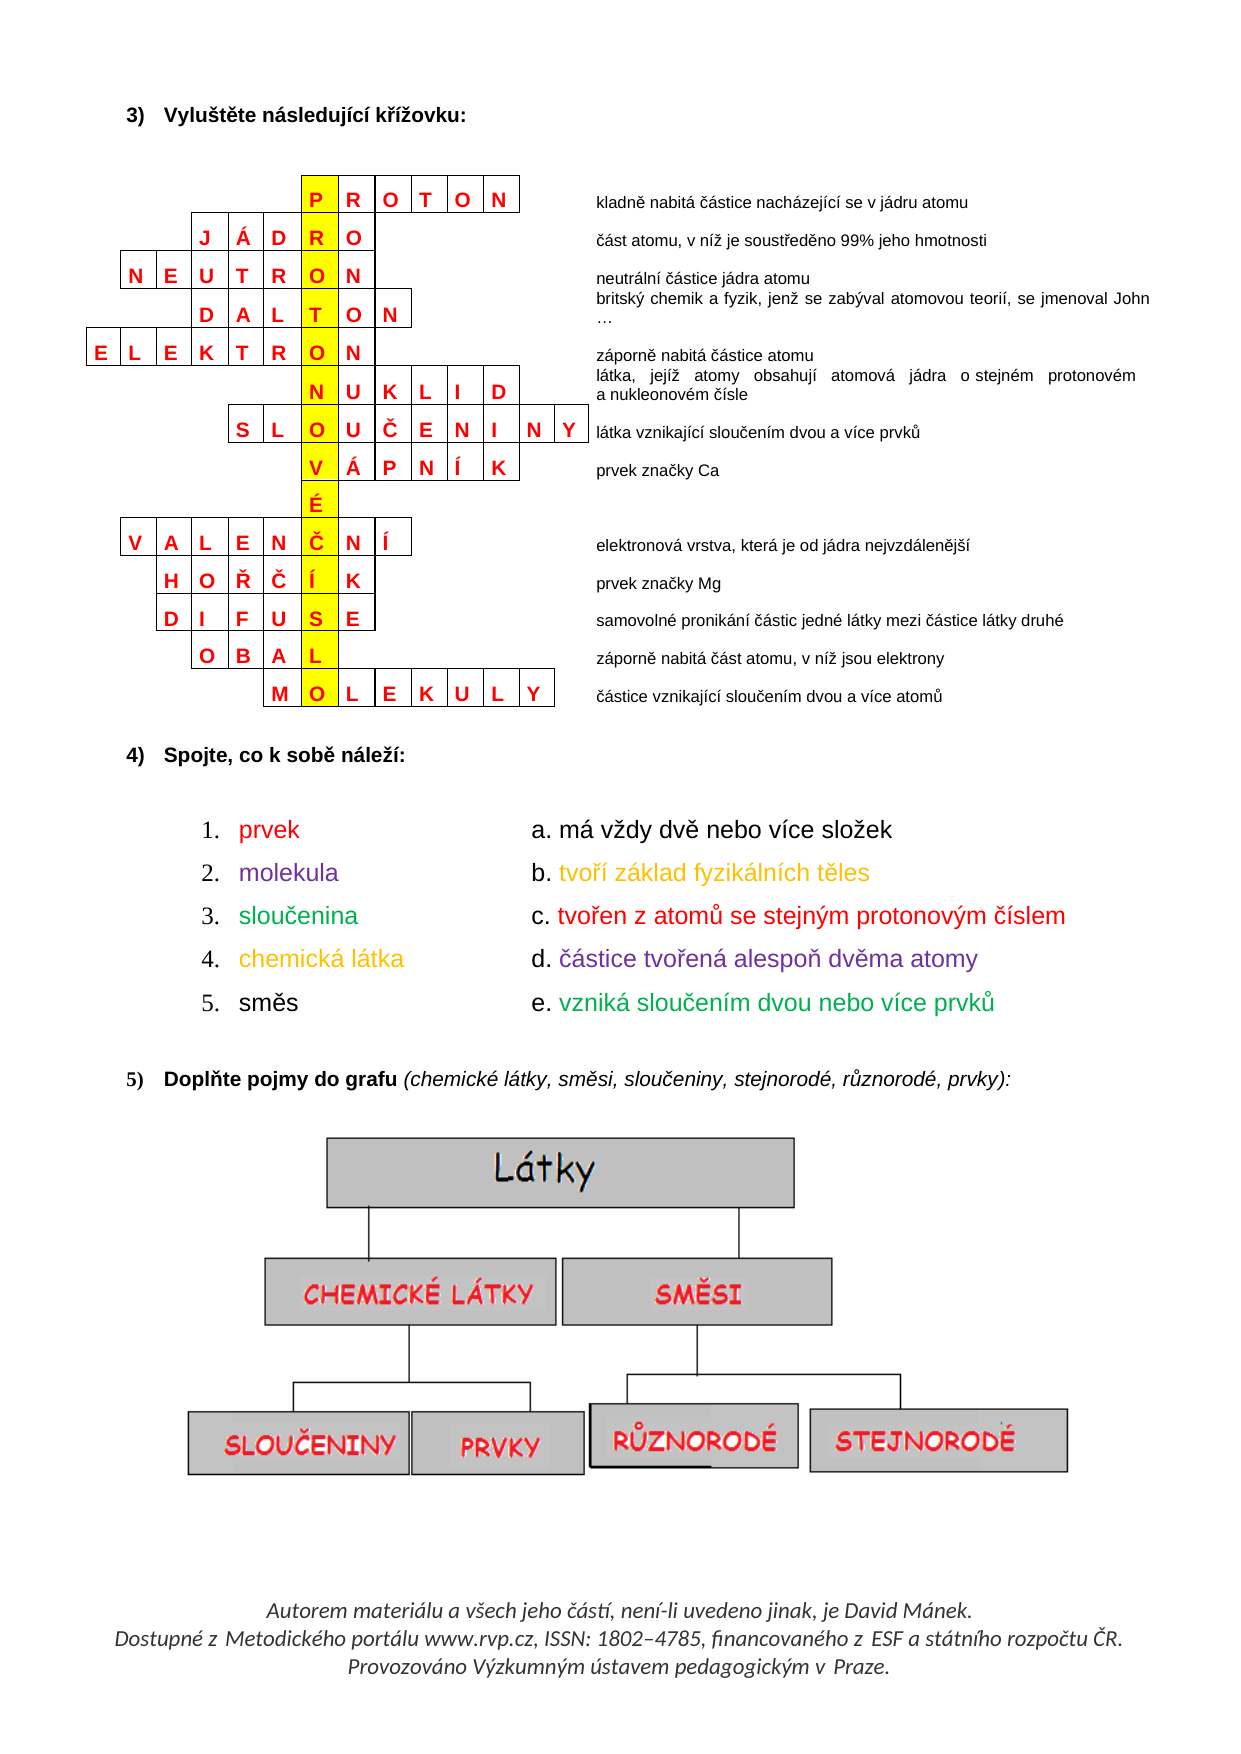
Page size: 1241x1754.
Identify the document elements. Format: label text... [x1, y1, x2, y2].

table_cell [555, 327, 589, 365]
table_header [156, 175, 192, 212]
table_cell [156, 404, 192, 442]
table_header [520, 175, 554, 212]
table_cell P [376, 443, 411, 479]
table_cell [412, 630, 447, 668]
table_cell částice vznikající sloučením dvou a více atomů [589, 668, 1158, 706]
table_cell [555, 630, 589, 668]
table_cell [87, 630, 121, 668]
table_cell [412, 481, 447, 517]
table_cell L [339, 669, 374, 706]
table_cell N [121, 251, 156, 288]
table_cell [121, 593, 156, 630]
table_header N [484, 176, 519, 212]
picture [165, 1112, 1075, 1482]
table_cell [87, 517, 120, 555]
table_cell V [121, 518, 156, 555]
list sloučenina c. tvořen z atomů se stejným protonovým číslem [201, 901, 1152, 930]
table_cell [555, 250, 589, 288]
table_cell [519, 480, 554, 517]
list Doplňte pojmy do grafu (chemické látky, směsi, sloučeniny, stejnorodé, různorodé, prvky): [126, 1067, 1152, 1091]
table_cell [192, 404, 228, 442]
table_cell [484, 327, 519, 365]
table_cell [156, 480, 192, 517]
table_cell N [412, 443, 447, 479]
table_cell [264, 480, 301, 517]
table_cell [484, 630, 519, 668]
table_cell Ř [229, 556, 263, 593]
table_cell L [121, 328, 156, 365]
table_cell [121, 668, 156, 706]
table_cell [484, 288, 519, 327]
table_cell [555, 480, 589, 517]
table_cell E [412, 405, 447, 442]
table_cell [484, 555, 519, 593]
table_cell [412, 250, 447, 288]
table_cell [87, 288, 121, 327]
table_cell D [192, 289, 228, 327]
table_cell [484, 481, 519, 517]
list Spojte, co k sobě náleží: [126, 743, 1152, 767]
table_cell [519, 288, 554, 327]
table_cell N [339, 251, 374, 288]
table_cell [87, 250, 120, 288]
table_cell záporně nabitá částice atomu [589, 327, 1158, 365]
table_cell Č [302, 518, 338, 555]
table_cell O [302, 328, 338, 365]
table_cell L [264, 289, 301, 327]
table_cell J [192, 213, 228, 250]
table_cell I [484, 405, 519, 442]
table_cell [228, 443, 264, 479]
table_cell [121, 404, 156, 442]
table_cell L [264, 405, 301, 442]
table_cell [156, 366, 192, 404]
table_cell E [376, 669, 411, 706]
table_cell [484, 593, 519, 630]
table_cell I [448, 366, 483, 404]
table_cell [156, 668, 192, 706]
table_header [87, 175, 121, 212]
table_cell Í [376, 518, 411, 555]
table_cell [87, 593, 121, 630]
table_cell O [339, 289, 374, 327]
table_cell [156, 289, 191, 327]
table_cell část atomu, v níž je soustředěno 99% jeho hmotnosti [589, 212, 1158, 250]
table_cell samovolné pronikání částic jedné látky mezi částice látky druhé [589, 593, 1158, 630]
table_cell [87, 668, 121, 706]
table_cell [412, 517, 447, 555]
table_cell M [264, 669, 301, 706]
table_cell K [484, 443, 519, 479]
table_cell [87, 555, 121, 593]
table_cell [264, 443, 301, 479]
table_cell Á [229, 213, 263, 250]
table_cell O [339, 213, 374, 250]
table_cell elektronová vrstva, která je od jádra nejvzdálenější [589, 517, 1158, 555]
table_cell [555, 517, 589, 555]
table_cell A [264, 631, 301, 668]
table_cell prvek značky Mg [589, 555, 1158, 593]
table_cell [555, 593, 589, 630]
table_cell U [264, 594, 301, 630]
table_header R [339, 176, 374, 212]
table_cell [376, 328, 412, 365]
table_cell U [339, 405, 374, 442]
table_cell [339, 631, 375, 668]
table_cell E [229, 518, 263, 555]
table_cell [156, 442, 192, 479]
table_cell [87, 366, 121, 404]
table_cell [228, 366, 264, 404]
table_cell [121, 366, 156, 404]
table_cell B [229, 631, 263, 668]
table_cell R [302, 213, 338, 250]
table_cell [519, 250, 554, 288]
table_cell [555, 288, 589, 327]
table_cell D [264, 213, 301, 250]
table_cell [87, 212, 121, 250]
table_cell neutrální částice jádra atomu [589, 250, 1158, 288]
table_cell [447, 481, 484, 517]
table_cell [519, 517, 554, 555]
table_cell [447, 327, 484, 365]
table_cell [375, 630, 412, 668]
table_cell [484, 517, 519, 555]
table_cell E [157, 328, 191, 365]
table_cell [555, 365, 589, 404]
table_cell O [192, 631, 228, 668]
table_cell D [157, 594, 191, 630]
table_cell [555, 212, 589, 250]
table_cell [412, 555, 447, 593]
table_header T [412, 176, 447, 212]
table_cell [121, 212, 156, 250]
table_cell R [264, 251, 301, 288]
table_cell Č [264, 556, 301, 593]
table_cell [121, 630, 156, 668]
table_cell [519, 327, 554, 365]
table_cell [156, 212, 191, 250]
table_cell U [192, 251, 228, 288]
table_cell Í [302, 556, 338, 593]
table_header [192, 175, 228, 212]
table_cell britský chemik a fyzik, jenž se zabýval atomovou teorií, se jmenoval John … [589, 288, 1158, 327]
table_cell [412, 213, 447, 250]
table_cell [447, 517, 484, 555]
table_cell [447, 288, 484, 327]
table_cell O [302, 405, 338, 442]
table_cell [412, 593, 447, 630]
table_cell [228, 669, 263, 706]
table_cell T [302, 289, 338, 327]
table_cell R [264, 328, 301, 365]
table_cell O [192, 556, 228, 593]
table_header kladně nabitá částice nacházející se v jádru atomu [589, 175, 1158, 212]
table_cell [484, 250, 519, 288]
table_cell prvek značky Ca [589, 442, 1158, 479]
table_cell [589, 480, 1158, 517]
table_cell [519, 593, 554, 630]
table_cell Y [520, 669, 554, 706]
table_cell E [339, 594, 374, 630]
table_cell O [302, 669, 338, 706]
table_header [264, 175, 301, 212]
table_cell [555, 668, 589, 706]
table_cell N [339, 518, 374, 555]
table_cell [121, 442, 156, 479]
table_cell L [412, 366, 447, 404]
table_header [121, 175, 156, 212]
table_cell [228, 480, 264, 517]
table_cell [376, 213, 412, 250]
table_cell [192, 480, 228, 517]
list směs e. vzniká sloučením dvou nebo více prvků [201, 987, 1152, 1016]
table_cell T [229, 328, 263, 365]
table_cell D [484, 366, 519, 404]
table_cell [555, 443, 589, 479]
table_cell [87, 480, 121, 517]
table_cell záporně nabitá část atomu, v níž jsou elektrony [589, 630, 1158, 668]
list prvek a. má vždy dvě nebo více složek [201, 814, 1152, 843]
table_cell [192, 442, 228, 479]
table_cell látka, jejíž atomy obsahují atomová jádra o stejném protonovém a nukleonovém čísle [589, 365, 1158, 404]
table_cell A [229, 289, 263, 327]
list molekula b. tvoří základ fyzikálních těles [201, 858, 1152, 887]
table_cell Í [448, 443, 483, 479]
table_header O [448, 176, 483, 212]
list Vyluštěte následující křížovku: [126, 103, 1152, 127]
table_header [228, 175, 264, 212]
table_cell [192, 669, 228, 706]
table_cell [412, 327, 447, 365]
table_cell O [302, 251, 338, 288]
table_header P [302, 176, 338, 212]
list chemická látka d. částice tvořená alespoň dvěma atomy [201, 944, 1152, 973]
table_cell [520, 443, 554, 479]
table_cell A [157, 518, 191, 555]
table_cell S [302, 594, 338, 630]
table_cell [87, 404, 121, 442]
table_cell N [448, 405, 483, 442]
table_cell F [229, 594, 263, 630]
table_cell [447, 593, 484, 630]
table_cell [447, 213, 484, 250]
table_cell [264, 366, 301, 404]
table_cell [447, 630, 484, 668]
table_cell U [448, 669, 483, 706]
table_cell Č [376, 405, 411, 442]
table_cell [121, 480, 156, 517]
table_cell [121, 556, 156, 593]
table_cell K [376, 366, 411, 404]
table_cell N [376, 289, 411, 327]
table_cell H [157, 556, 191, 593]
table_cell [376, 556, 412, 593]
table_cell K [192, 328, 228, 365]
table_cell É [302, 481, 338, 517]
table_cell S [229, 405, 263, 442]
table_cell Y [555, 405, 588, 442]
table_cell [156, 631, 191, 668]
table_cell [519, 555, 554, 593]
table_cell L [302, 631, 338, 668]
table_cell [519, 212, 554, 250]
table_cell I [192, 594, 228, 630]
table_cell [447, 250, 484, 288]
table_cell U [339, 366, 374, 404]
table_cell [376, 593, 412, 630]
table_cell [519, 630, 554, 668]
table_cell E [87, 328, 120, 365]
table_cell [375, 481, 412, 517]
table_cell látka vznikající sloučením dvou a více prvků [589, 404, 1158, 442]
table_cell [192, 366, 228, 404]
table_cell L [192, 518, 228, 555]
table_cell N [520, 405, 554, 442]
table_cell [555, 555, 589, 593]
table_cell N [339, 328, 374, 365]
table_cell N [302, 366, 338, 404]
table_cell T [229, 251, 263, 288]
table_cell [447, 555, 484, 593]
table_cell K [412, 669, 447, 706]
table_cell K [339, 556, 374, 593]
table_cell [376, 250, 412, 288]
table_cell [520, 365, 554, 404]
table_cell N [264, 518, 301, 555]
table_cell E [157, 251, 191, 288]
table_header [555, 175, 589, 212]
table_cell [87, 442, 121, 479]
table_cell [121, 289, 156, 327]
table_cell L [484, 669, 519, 706]
table_cell Á [339, 443, 374, 479]
table_cell [412, 288, 447, 327]
table_cell V [302, 443, 338, 479]
table_cell [484, 213, 519, 250]
table_header O [376, 176, 411, 212]
table_cell [339, 481, 375, 517]
